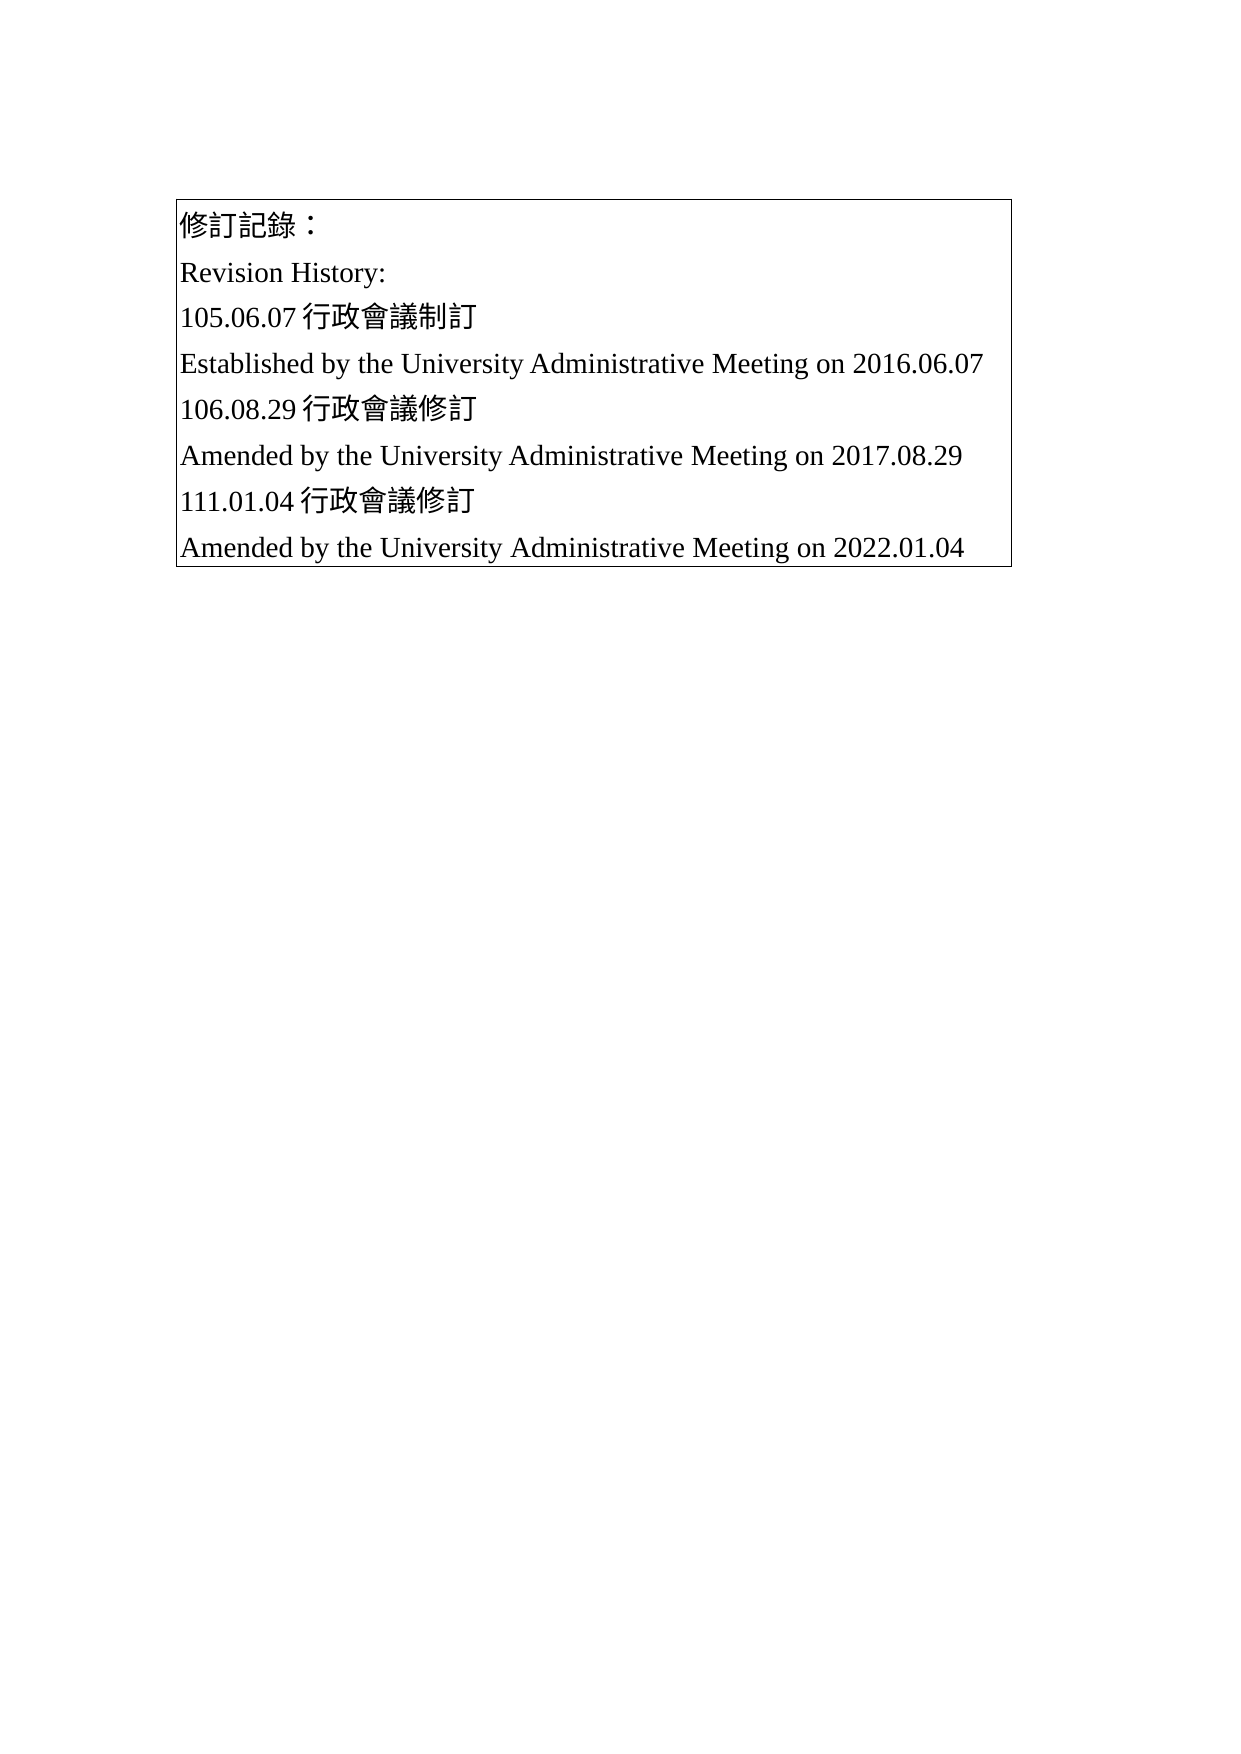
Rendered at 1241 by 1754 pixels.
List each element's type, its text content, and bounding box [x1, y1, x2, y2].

table_header 修訂記錄： Revision History: 105.06.07行政會議制訂 Established by the University Administrative Meeting on 2016.06.07 106.08.29行政會議修訂 Amended by the University Administrative Meeting on 2017.08.29 111.01.04行政會議修訂 Amended by the University Administrative Meeting on 2022.01.04 [177, 200, 1011, 566]
